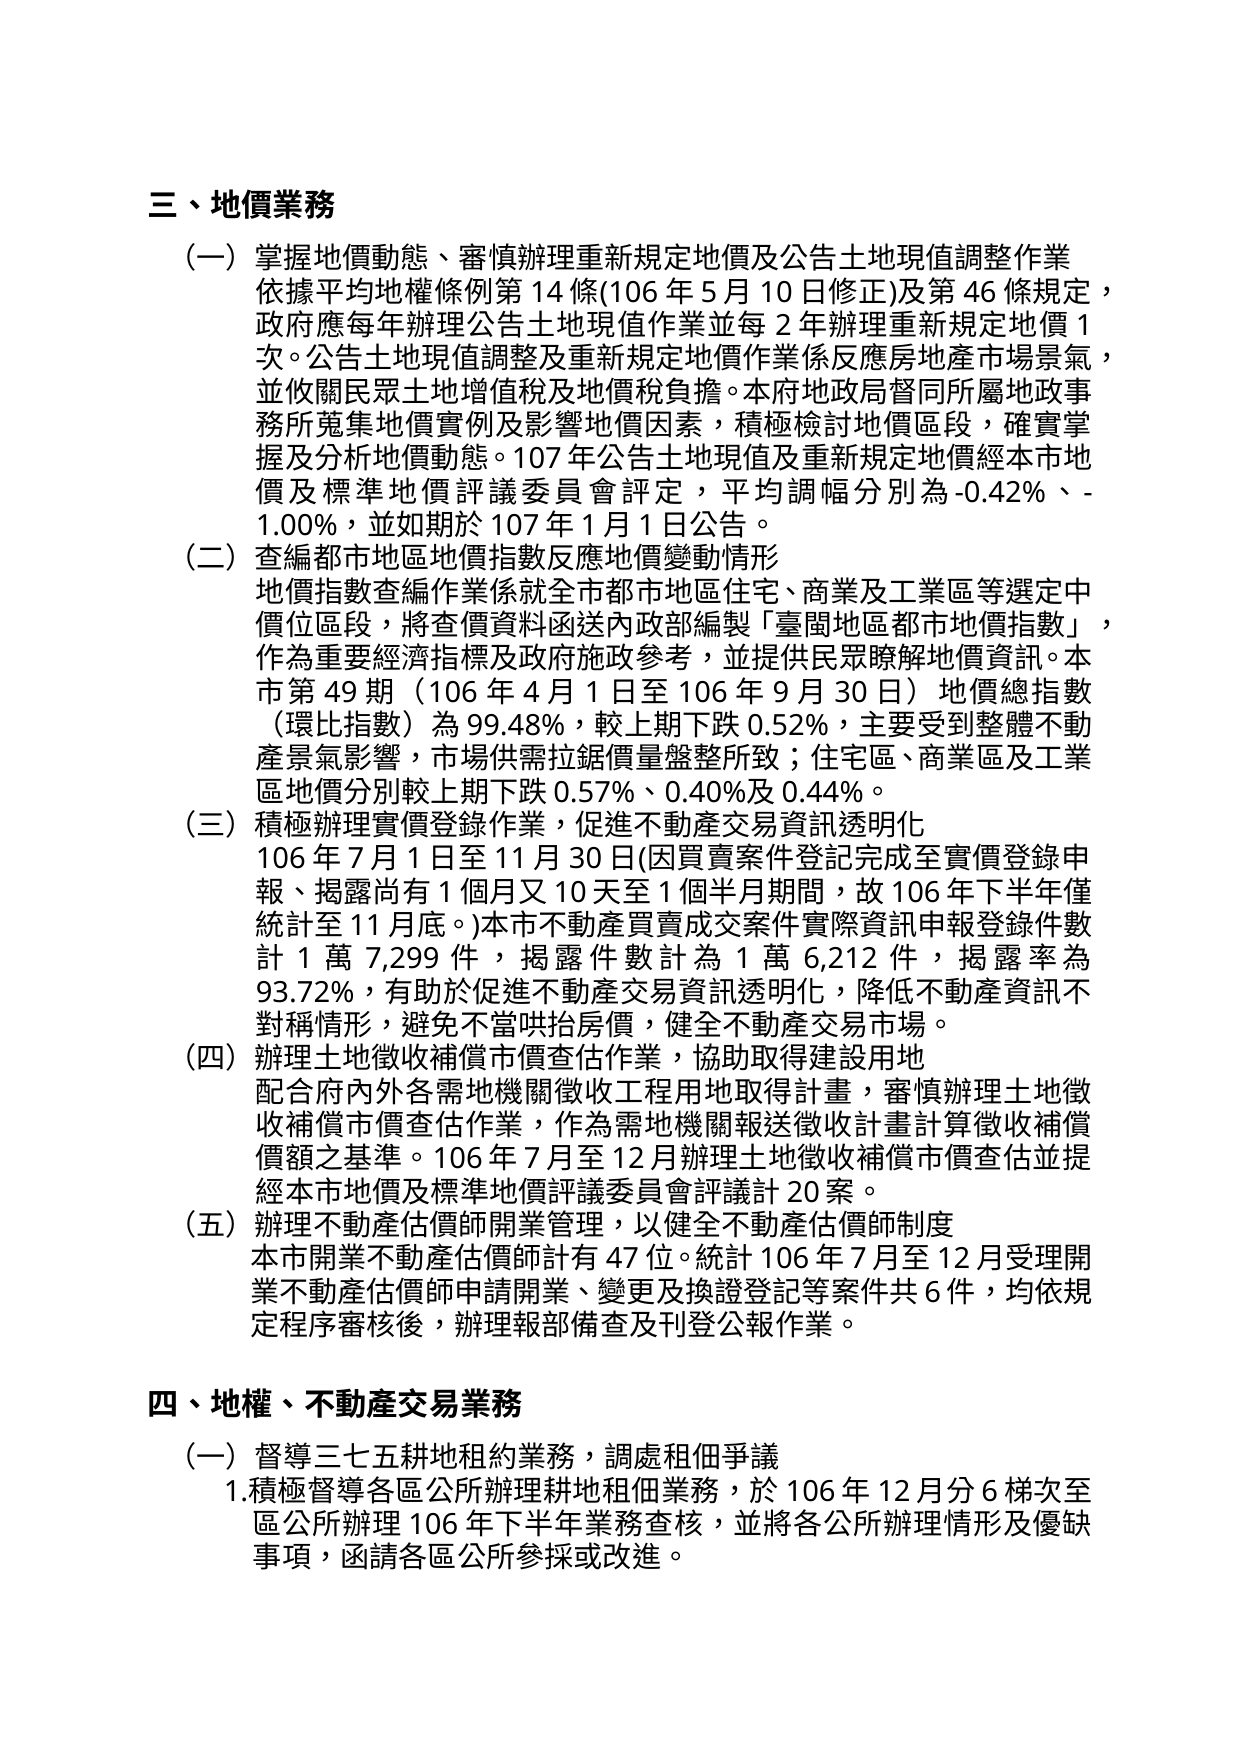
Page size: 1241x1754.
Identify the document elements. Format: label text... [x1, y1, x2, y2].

text 本市開業不動產估價師計有47位。統計106年7月至12月受理開業不動產估價師申請開業、變更及換證登記等案件共6件，均依規定程序審核後，辦理報部備查及刊登公報作業。 [250, 1242, 1092, 1342]
text 依據平均地權條例第14條(106年5月10日修正)及第46條規定，政府應每年辦理公告土地現值作業並每2年辦理重新規定地價1次。公告土地現值調整及重新規定地價作業係反應房地產市場景氣，並攸關民眾土地增值稅及地價稅負擔。本府地政局督同所屬地政事務所蒐集地價實例及影響地價因素，積極檢討地價區段，確實掌握及分析地價動態。107年公告土地現值及重新規定地價經本市地價及標準地價評議委員會評定，平均調幅分別為-0.42%、-1.00%，並如期於107年1月1日公告。 [256, 275, 1092, 542]
text 配合府內外各需地機關徵收工程用地取得計畫，審慎辦理土地徵收補償市價查估作業，作為需地機關報送徵收計畫計算徵收補償價額之基準。106年7月至12月辦理土地徵收補償市價查估並提經本市地價及標準地價評議委員會評議計20案。 [256, 1075, 1092, 1209]
text （五）辦理不動產估價師開業管理，以健全不動產估價師制度 [148, 1209, 1092, 1242]
text （一）督導三七五耕地租約業務，調處租佃爭議 [148, 1441, 1092, 1474]
text （三）積極辦理實價登錄作業，促進不動產交易資訊透明化 [148, 809, 1092, 842]
text 106年7月1日至11月30日(因買賣案件登記完成至實價登錄申報、揭露尚有1個月又10天至1個半月期間，故106年下半年僅統計至11月底。)本市不動產買賣成交案件實際資訊申報登錄件數計1萬7,299件，揭露件數計為1萬6,212件，揭露率為93.72%，有助於促進不動產交易資訊透明化，降低不動產資訊不對稱情形，避免不當哄抬房價，健全不動產交易市場。 [256, 842, 1092, 1042]
text 地價指數查編作業係就全市都市地區住宅、商業及工業區等選定中價位區段，將查價資料函送內政部編製「臺閩地區都市地價指數」，作為重要經濟指標及政府施政參考，並提供民眾瞭解地價資訊。本市第49期（106年4月1日至106年9月30日）地價總指數（環比指數）為99.48%，較上期下跌0.52%，主要受到整體不動產景氣影響，市場供需拉鋸價量盤整所致；住宅區、商業區及工業區地價分別較上期下跌0.57%、0.40%及0.44%。 [256, 575, 1092, 809]
text （一）掌握地價動態、審慎辦理重新規定地價及公告土地現值調整作業 [148, 242, 1092, 275]
text 三、地價業務 [148, 163, 1092, 242]
text 四、地權、不動產交易業務 [148, 1362, 1092, 1441]
text （二）查編都市地區地價指數反應地價變動情形 [148, 542, 1092, 575]
text 1.積極督導各區公所辦理耕地租佃業務，於106年12月分6梯次至區公所辦理106年下半年業務查核，並將各公所辦理情形及優缺事項，函請各區公所參採或改進。 [223, 1474, 1092, 1574]
text （四）辦理土地徵收補償市價查估作業，協助取得建設用地 [148, 1042, 1092, 1075]
